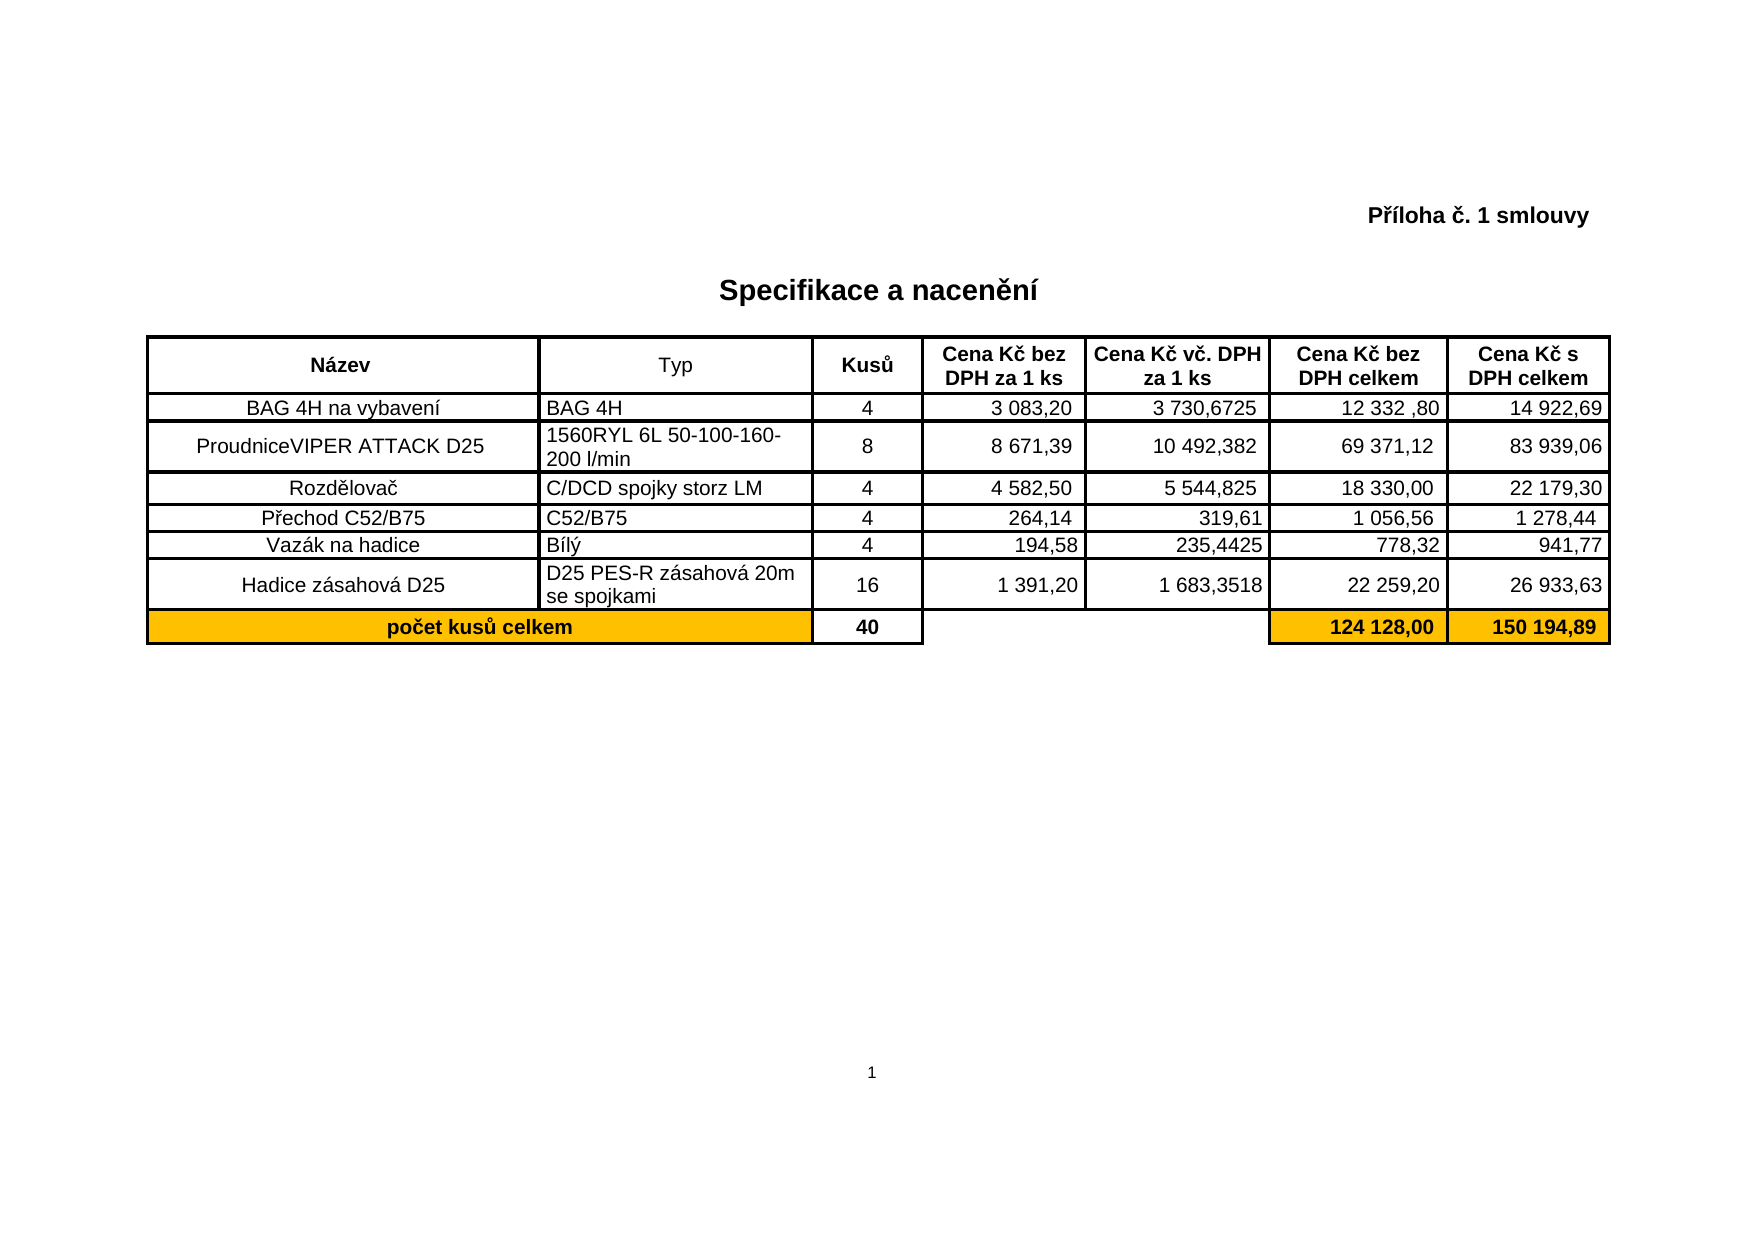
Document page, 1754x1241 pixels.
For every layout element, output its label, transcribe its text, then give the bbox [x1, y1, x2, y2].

table_cell 8 [814, 423, 921, 470]
table_cell 4 [814, 395, 921, 419]
table_cell 264,14 [924, 506, 1084, 530]
table_cell 1 683,3518 [1087, 560, 1268, 608]
table_cell [924, 611, 1085, 642]
table_header Specifikace a nacenění [148, 245, 1609, 335]
table_cell Cena Kč s DPH celkem [1449, 339, 1608, 392]
table_cell 124 128,00 [1271, 611, 1446, 642]
table_cell 26 933,63 [1449, 560, 1608, 608]
table_cell Hadice zásahová D25 [149, 560, 537, 608]
table_cell 778,32 [1271, 533, 1446, 557]
table_cell Bílý [541, 533, 811, 557]
table_cell 40 [814, 611, 921, 642]
table_cell 10 492,382 [1087, 423, 1268, 470]
table_cell 12 332 ,80 [1271, 395, 1446, 419]
table_cell 5 544,825 [1087, 474, 1268, 503]
table_cell Kusů [814, 339, 921, 392]
table_cell 319,61 [1087, 506, 1268, 530]
table_cell Rozdělovač [149, 474, 537, 503]
table_cell 941,77 [1449, 533, 1608, 557]
table_cell 14 922,69 [1449, 395, 1608, 419]
table_cell Typ [541, 339, 811, 392]
table_cell ProudniceVIPER ATTACK D25 [149, 423, 537, 470]
table_cell Přechod C52/B75 [149, 506, 537, 530]
table_cell C/DCD spojky storz LM [541, 474, 811, 503]
table_cell C52/B75 [541, 506, 811, 530]
table_cell BAG 4H na vybavení [149, 395, 537, 419]
table_cell Vazák na hadice [149, 533, 537, 557]
text Příloha č. 1 smlouvy [148, 202, 1596, 228]
table_cell 235,4425 [1087, 533, 1268, 557]
table_cell 1 278,44 [1449, 506, 1608, 530]
table_cell BAG 4H [541, 395, 811, 419]
table_cell 83 939,06 [1449, 423, 1608, 470]
table_cell 22 179,30 [1449, 474, 1608, 503]
table_cell 1560RYL 6L 50-100-160-200 l/min [541, 423, 811, 470]
table_cell 4 [814, 474, 921, 503]
table_cell Cena Kč vč. DPH za 1 ks [1087, 339, 1268, 392]
table_cell 3 083,20 [924, 395, 1084, 419]
table_cell 1 391,20 [924, 560, 1084, 608]
table_cell 22 259,20 [1271, 560, 1446, 608]
table_cell 16 [814, 560, 921, 608]
table_cell 4 [814, 506, 921, 530]
table_cell Cena Kč bez DPH celkem [1271, 339, 1446, 392]
table_cell 8 671,39 [924, 423, 1084, 470]
table_cell 194,58 [924, 533, 1084, 557]
table_cell D25 PES-R zásahová 20m se spojkami [541, 560, 811, 608]
table_cell 3 730,6725 [1087, 395, 1268, 419]
table_cell Cena Kč bez DPH za 1 ks [924, 339, 1084, 392]
table_cell 4 [814, 533, 921, 557]
table_cell 150 194,89 [1449, 611, 1608, 642]
table_cell 69 371,12 [1271, 423, 1446, 470]
table_cell [1085, 611, 1268, 642]
table_cell 18 330,00 [1271, 474, 1446, 503]
table_cell 1 056,56 [1271, 506, 1446, 530]
table_cell počet kusů celkem [149, 611, 811, 642]
table_cell 4 582,50 [924, 474, 1084, 503]
table_cell Název [149, 339, 537, 392]
